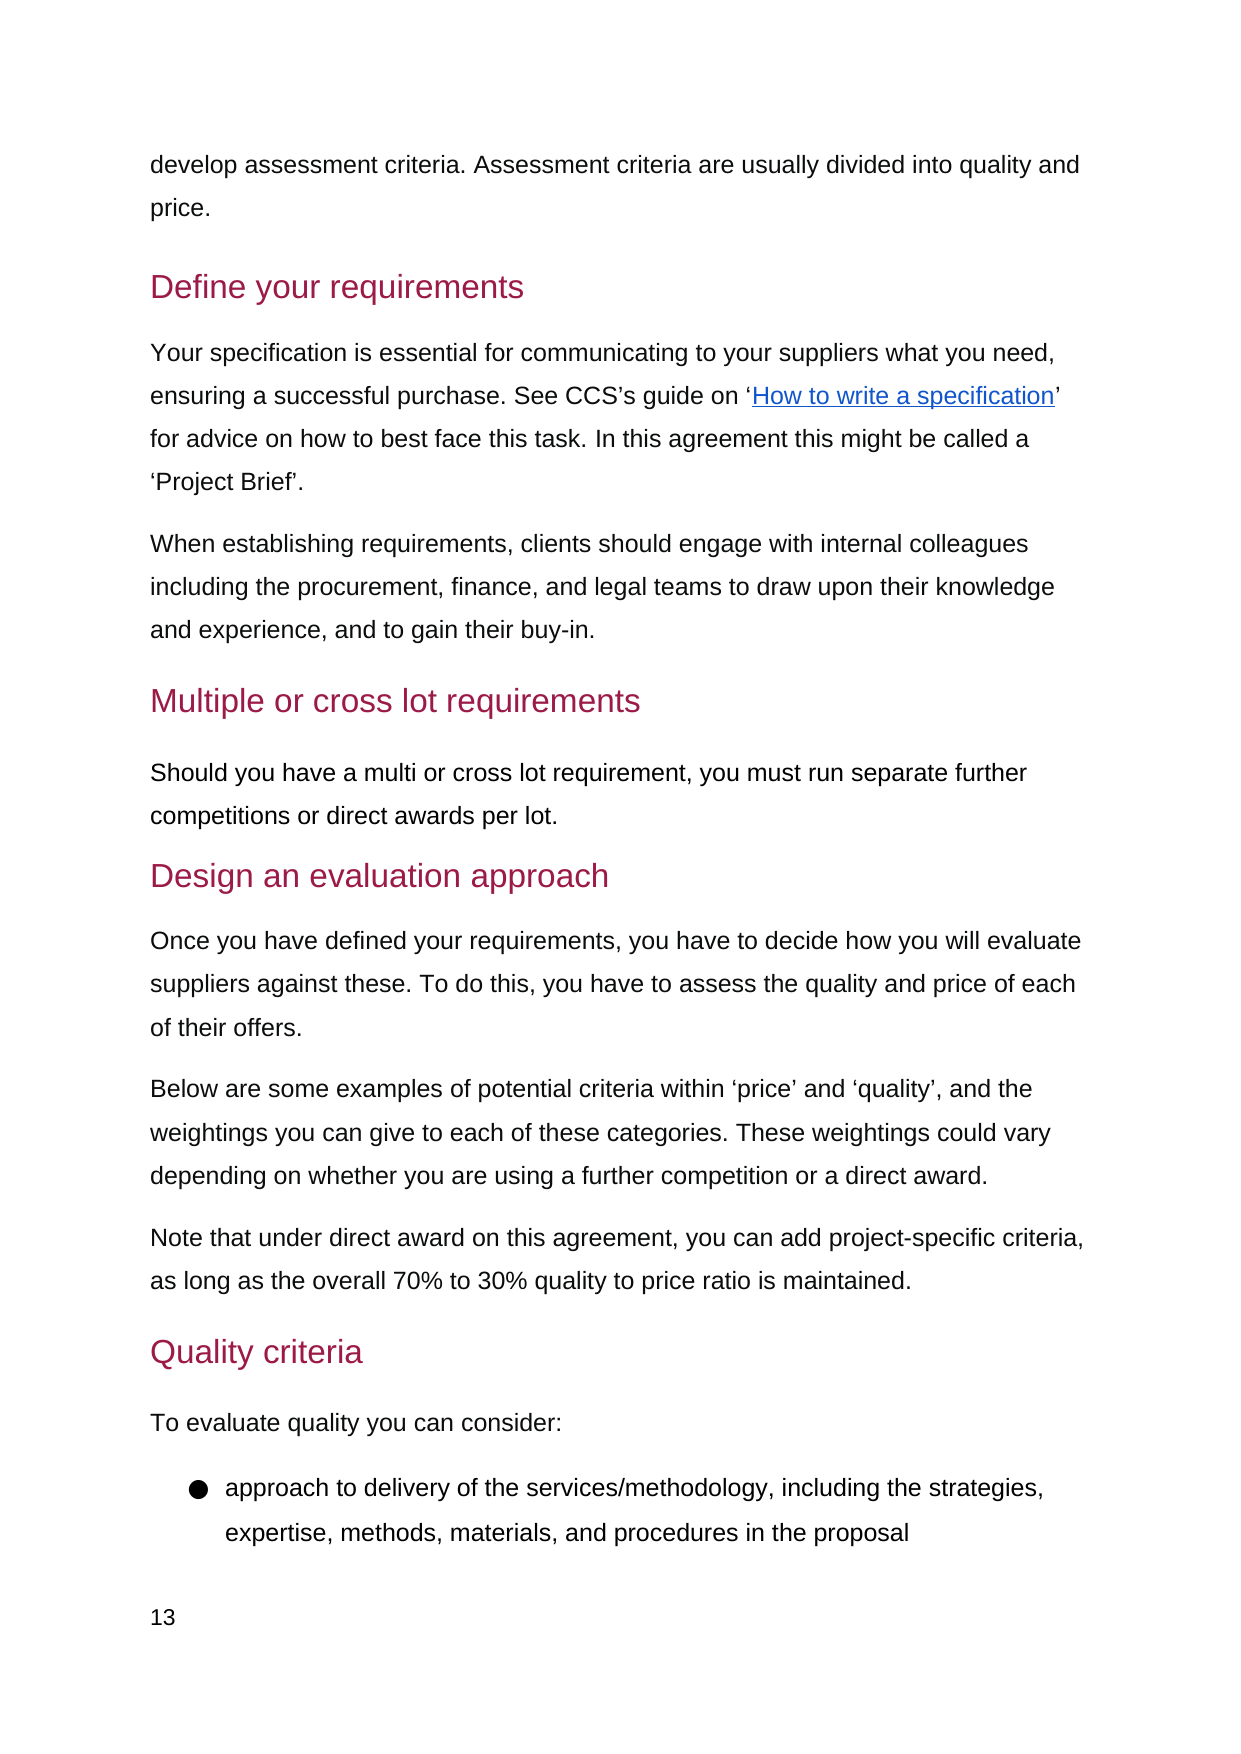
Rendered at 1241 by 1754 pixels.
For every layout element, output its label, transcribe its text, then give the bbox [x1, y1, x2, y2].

list approach to delivery of the services/methodology, including the strategies, expertise, methods, materials, and procedures in the proposal [187, 1470, 1091, 1547]
text When establishing requirements, clients should engage with internal colleagues including the procurement, finance, and legal teams to draw upon their knowledge and experience, and to gain their buy-in. [150, 529, 1091, 644]
subtitle Multiple or cross lot requirements [150, 681, 1091, 719]
subtitle Design an evaluation approach [150, 856, 1091, 895]
text Should you have a multi or cross lot requirement, you must run separate further competitions or direct awards per lot. [150, 757, 1091, 829]
subtitle Define your requirements [150, 267, 1091, 306]
text Below are some examples of potential criteria within ‘price’ and ‘quality’, and the weightings you can give to each of these categories. These weightings could vary depending on whether you are using a further competition or a direct award. [150, 1074, 1091, 1189]
subtitle Quality criteria [150, 1332, 1091, 1370]
text develop assessment criteria. Assessment criteria are usually divided into quality and price. [150, 150, 1091, 222]
text To evaluate quality you can consider: [150, 1408, 1091, 1437]
text Your specification is essential for communicating to your suppliers what you need, ensuring a successful purchase. See CCS’s guide on ‘How to write a specification’ for advice on how to best face this task. In this agreement this might be called a ‘Project Brief’. [150, 338, 1091, 496]
text Note that under direct award on this agreement, you can add project-specific criteria, as long as the overall 70% to 30% quality to price ratio is maintained. [150, 1223, 1091, 1294]
text Once you have defined your requirements, you have to decide how you will evaluate suppliers against these. To do this, you have to assess the quality and price of each of their offers. [150, 926, 1091, 1041]
